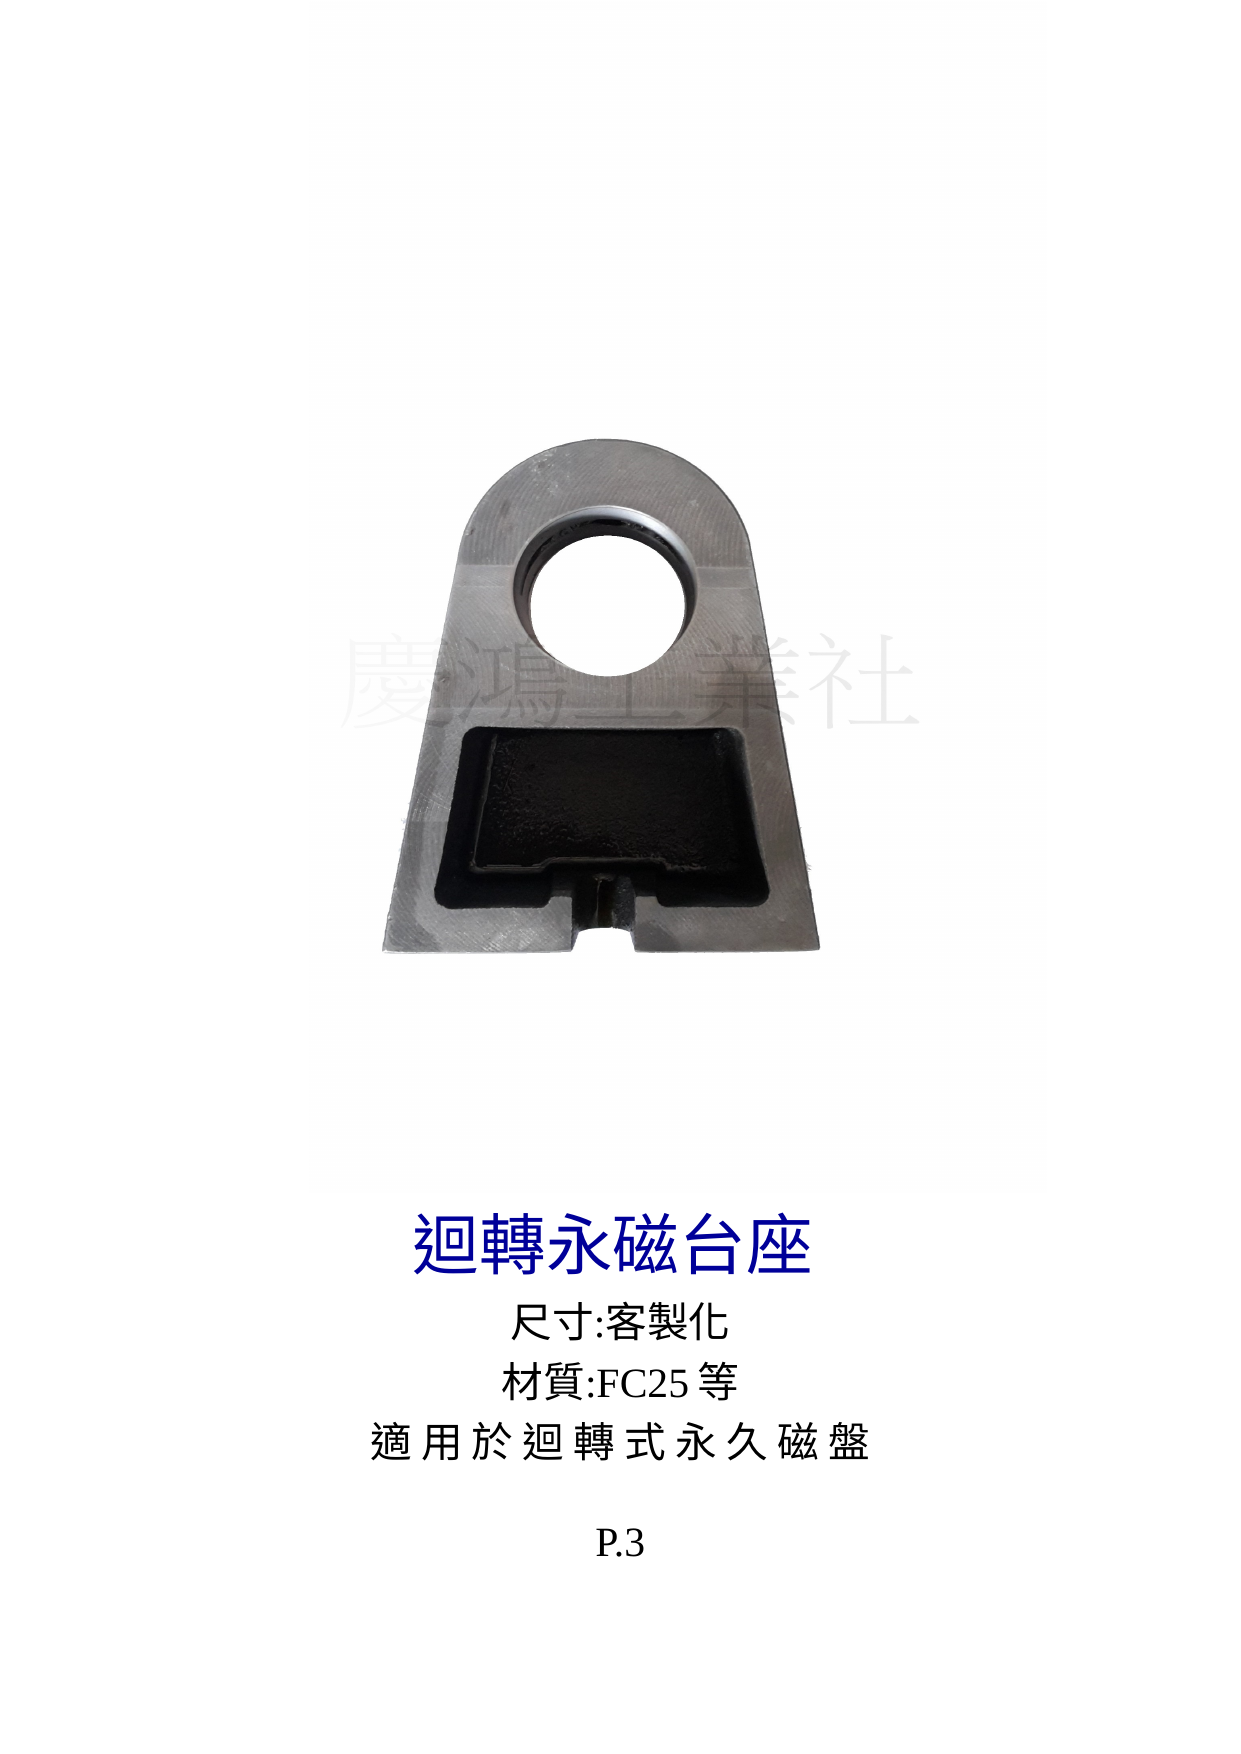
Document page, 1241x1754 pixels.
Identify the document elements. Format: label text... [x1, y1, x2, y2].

picture [308, 1, 1048, 1193]
text P.3 [118, 1518, 1122, 1566]
text 材質:FC25等 [118, 1349, 1122, 1409]
text 尺寸:客製化 [118, 1289, 1122, 1349]
text 迴轉永磁台座 [118, 118, 1122, 1289]
text 適 用 於 迴 轉 式 永 久 磁 盤 [118, 1409, 1122, 1470]
